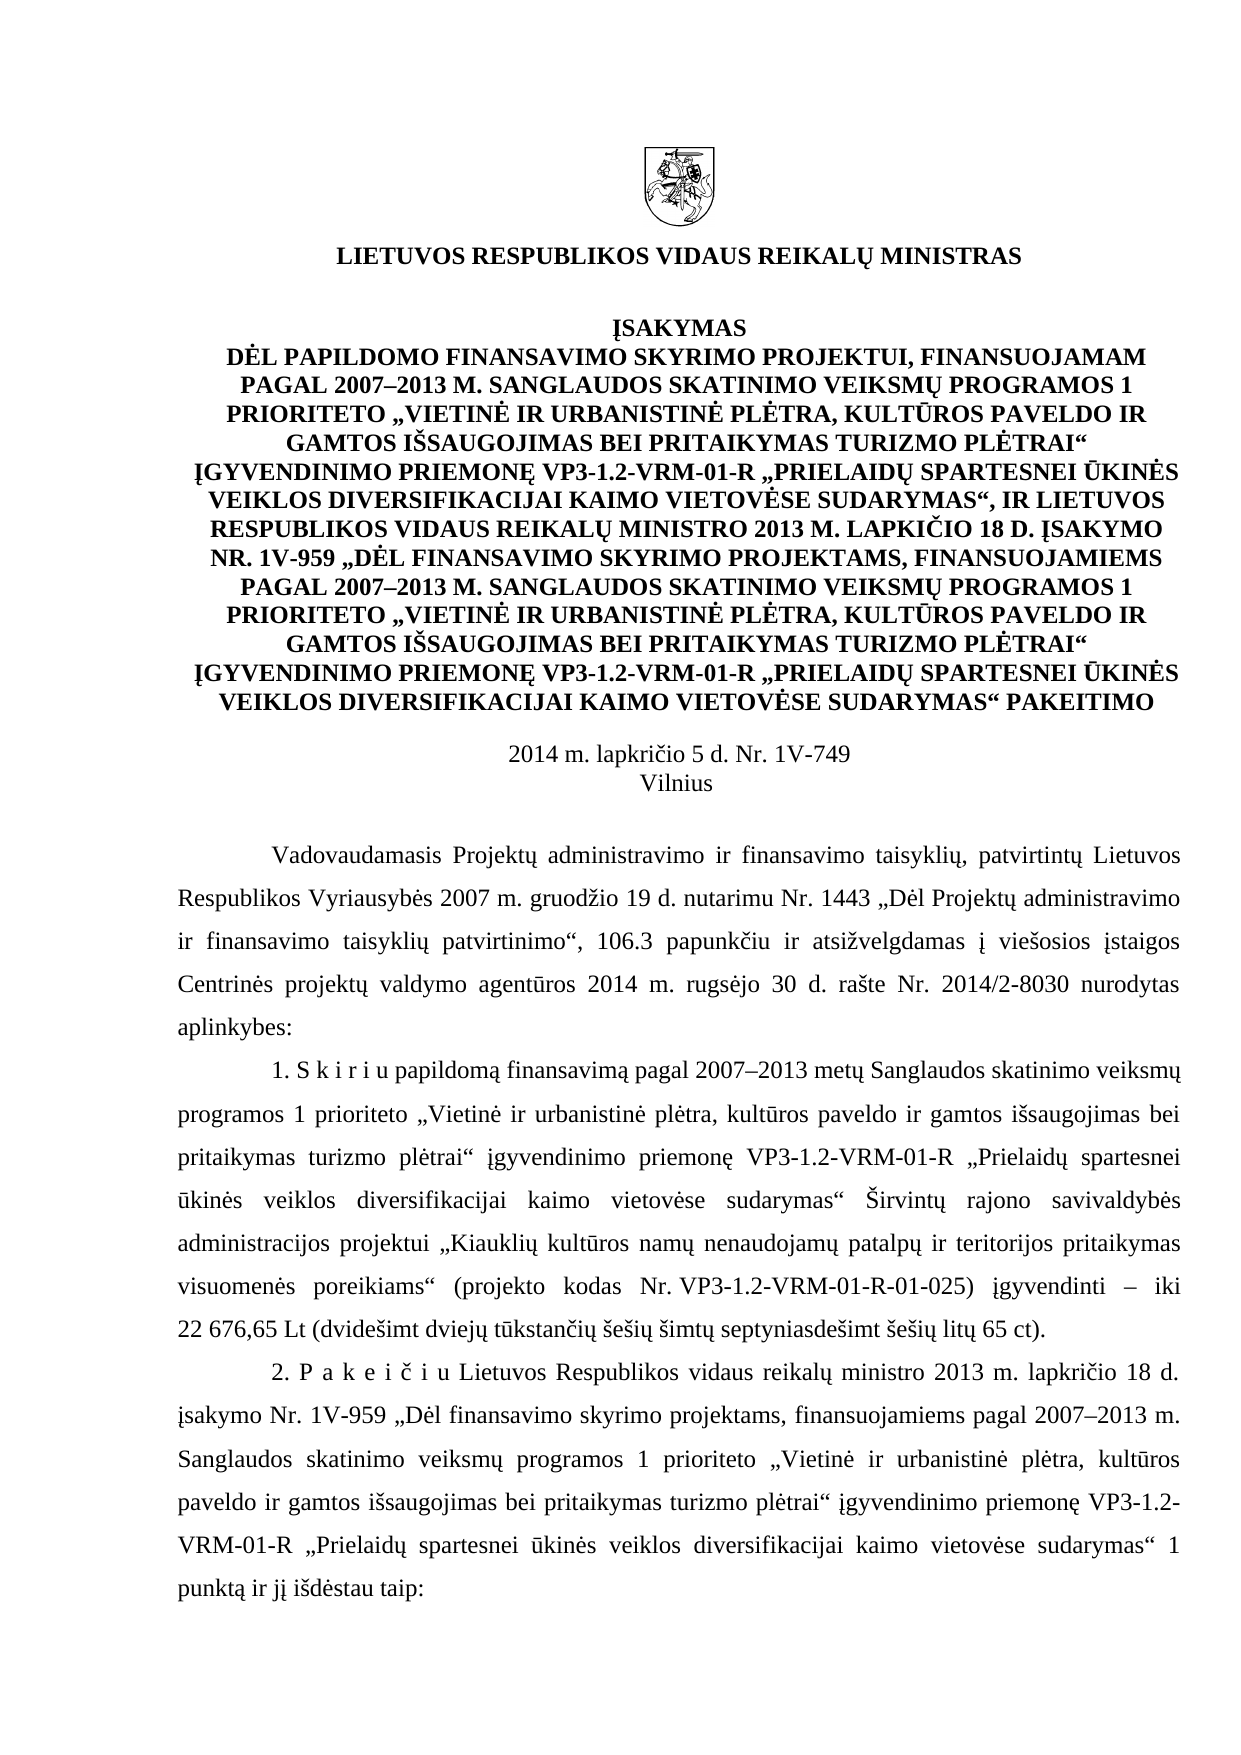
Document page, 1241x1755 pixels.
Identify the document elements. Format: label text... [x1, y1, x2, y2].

text 2014 m. lapkričio 5 d. Nr. 1V-749 [177, 739, 1181, 768]
text DĖL PAPILDOMO FINANSAVIMO SKYRIMO PROJEKTUI, FINANSUOJAMAM PAGAL 2007–2013 m. SANGLAUDOS SKATINIMO VEIKSMŲ PROGRAMOS 1 PRIORITETO „VIETINĖ IR URBANISTINĖ PLĖTRA, KULTŪROS PAVELDO IR GAMTOS IŠSAUGOJIMAS BEI PRITAIKYMAS TURIZMO PLĖTRAI“ ĮGYVENDINIMO PRIEMONĘ VP3-1.2-VRM-01-r „PRIELAIDŲ SPARTESNEI ŪKINĖS VEIKLOS DIVERSIFIKACIJAI KAIMO VIETOVĖSE SUDARYMAS“, IR LIETUVOS RESPUBLIKOS VIDAUS REIKALŲ MINISTRO 2013 M. LAPKIČIO 18 D. ĮSAKYMO NR. 1V-959 „DĖL FINANSAVIMO SKYRIMO PROJEKTams, FINANSUOJAMiems PAGAL 2007–2013 m. SANGLAUDOS SKATINIMO VEIKSMŲ PROGRAMOS 1 PRIORITETO „VIETINĖ IR URBANISTINĖ PLĖTRA, KULTŪROS PAVELDO IR GAMTOS IŠSAUGOJIMAS BEI PRITAIKYMAS TURIZMO PLĖTRAI“ ĮGYVENDINIMO PRIEMONĘ VP3-1.2-VRM-01-r „PRIELAIDŲ SPARTESNEI ŪKINĖS VEIKLOS DIVERSIFIKACIJAI KAIMO VIETOVĖSE SUDARYMAS“ PAKEITIMO [192, 342, 1181, 715]
text 2. P a k e i č i u Lietuvos Respublikos vidaus reikalų ministro 2013 m. lapkričio 18 d. įsakymo Nr. 1V-959 „Dėl finansavimo skyrimo projektams, finansuojamiems pagal 2007–2013 m. Sanglaudos skatinimo veiksmų programos 1 prioriteto „Vietinė ir urbanistinė plėtra, kultūros paveldo ir gamtos išsaugojimas bei pritaikymas turizmo plėtrai“ įgyvendinimo priemonę VP3-1.2-VRM-01-R „Prielaidų spartesnei ūkinės veiklos diversifikacijai kaimo vietovėse sudarymas“ 1 punktą ir jį išdėstau taip: [177, 1357, 1181, 1602]
text 1. S k i r i u papildomą finansavimą pagal 2007–2013 metų Sanglaudos skatinimo veiksmų programos 1 prioriteto „Vietinė ir urbanistinė plėtra, kultūros paveldo ir gamtos išsaugojimas bei pritaikymas turizmo plėtrai“ įgyvendinimo priemonę VP3-1.2-VRM-01-R „Prielaidų spartesnei ūkinės veiklos diversifikacijai kaimo vietovėse sudarymas“ Širvintų rajono savivaldybės administracijos projektui „Kiauklių kultūros namų nenaudojamų patalpų ir teritorijos pritaikymas visuomenės poreikiams“ (projekto kodas Nr. VP3-1.2-VRM-01-R-01-025) įgyvendinti – iki 22 676,65 Lt (dvidešimt dviejų tūkstančių šešių šimtų septyniasdešimt šešių litų 65 ct). [177, 1056, 1181, 1343]
text LIETUVOS RESPUBLIKOS VIDAUS REIKALŲ MINISTRAS [177, 241, 1181, 270]
text Vadovaudamasis Projektų administravimo ir finansavimo taisyklių, patvirtintų Lietuvos Respublikos Vyriausybės 2007 m. gruodžio 19 d. nutarimu Nr. 1443 „Dėl Projektų administravimo ir finansavimo taisyklių patvirtinimo“, 106.3 papunkčiu ir atsižvelgdamas į viešosios įstaigos Centrinės projektų valdymo agentūros 2014 m. rugsėjo 30 d. rašte Nr. 2014/2-8030 nurodytas aplinkybes: [177, 840, 1181, 1041]
text Vilnius [177, 768, 1181, 797]
text ĮSAKYMAS [177, 313, 1181, 342]
